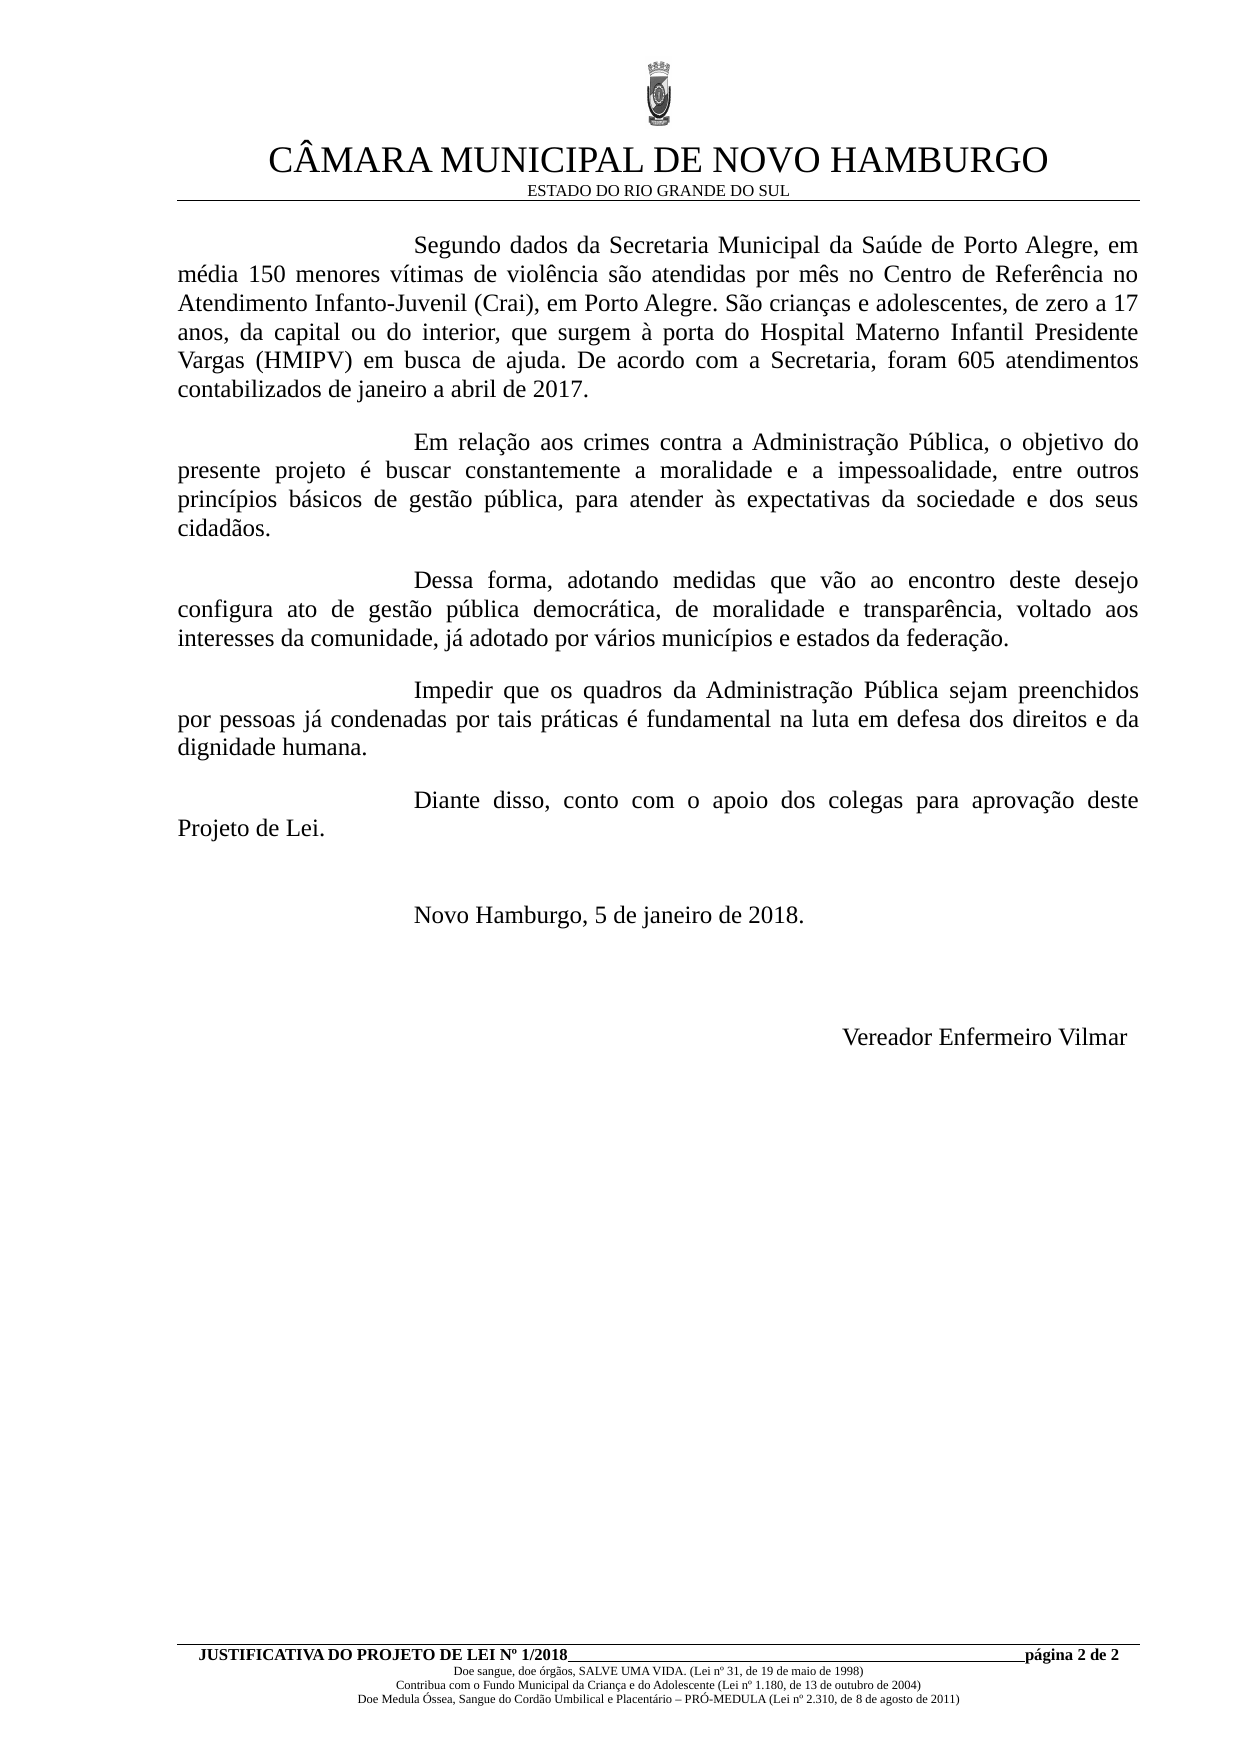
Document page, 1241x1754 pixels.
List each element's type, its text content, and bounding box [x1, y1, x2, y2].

text Segundo dados da Secretaria Municipal da Saúde de Porto Alegre, em média 150 menores vítimas de violência são atendidas por mês no Centro de Referência no Atendimento Infanto-Juvenil (Crai), em Porto Alegre. São crianças e adolescentes, de zero a 17 anos, da capital ou do interior, que surgem à porta do Hospital Materno Infantil Presidente Vargas (HMIPV) em busca de ajuda. De acordo com a Secretaria, foram 605 atendimentos contabilizados de janeiro a abril de 2017. [177, 231, 1140, 403]
text Novo Hamburgo, 5 de janeiro de 2018. [177, 901, 1140, 929]
text Impedir que os quadros da Administração Pública sejam preenchidos por pessoas já condenadas por tais práticas é fundamental na luta em defesa dos direitos e da dignidade humana. [177, 675, 1140, 761]
text Diante disso, conto com o apoio dos colegas para aprovação deste Projeto de Lei. [177, 785, 1140, 842]
text Vereador Enfermeiro Vilmar [177, 1022, 1140, 1051]
text Dessa forma, adotando medidas que vão ao encontro deste desejo configura ato de gestão pública democrática, de moralidade e transparência, voltado aos interesses da comunidade, já adotado por vários municípios e estados da federação. [177, 565, 1140, 651]
text Em relação aos crimes contra a Administração Pública, o objetivo do presente projeto é buscar constantemente a moralidade e a impessoalidade, entre outros princípios básicos de gestão pública, para atender às expectativas da sociedade e dos seus cidadãos. [177, 427, 1140, 542]
